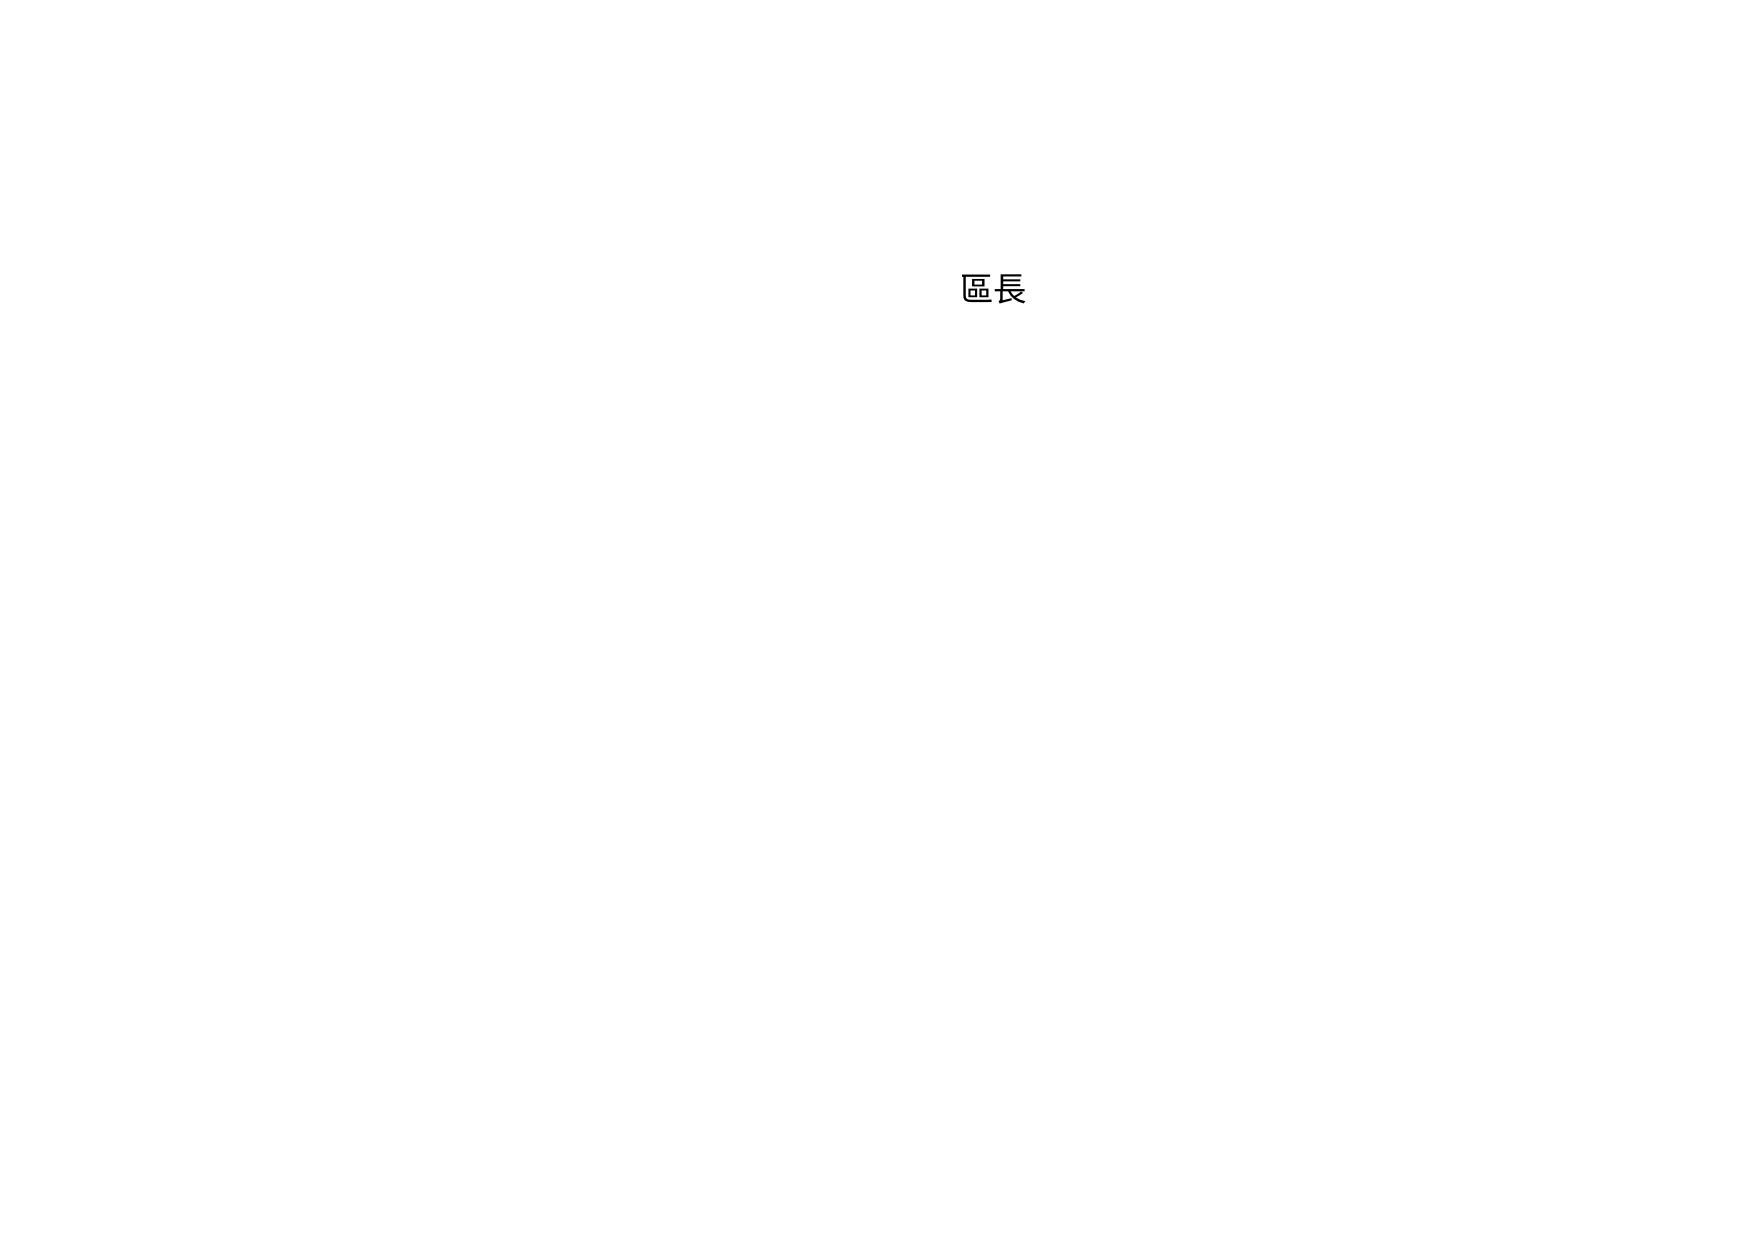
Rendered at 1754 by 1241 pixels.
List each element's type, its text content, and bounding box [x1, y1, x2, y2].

text 區長 [150, 245, 1604, 308]
